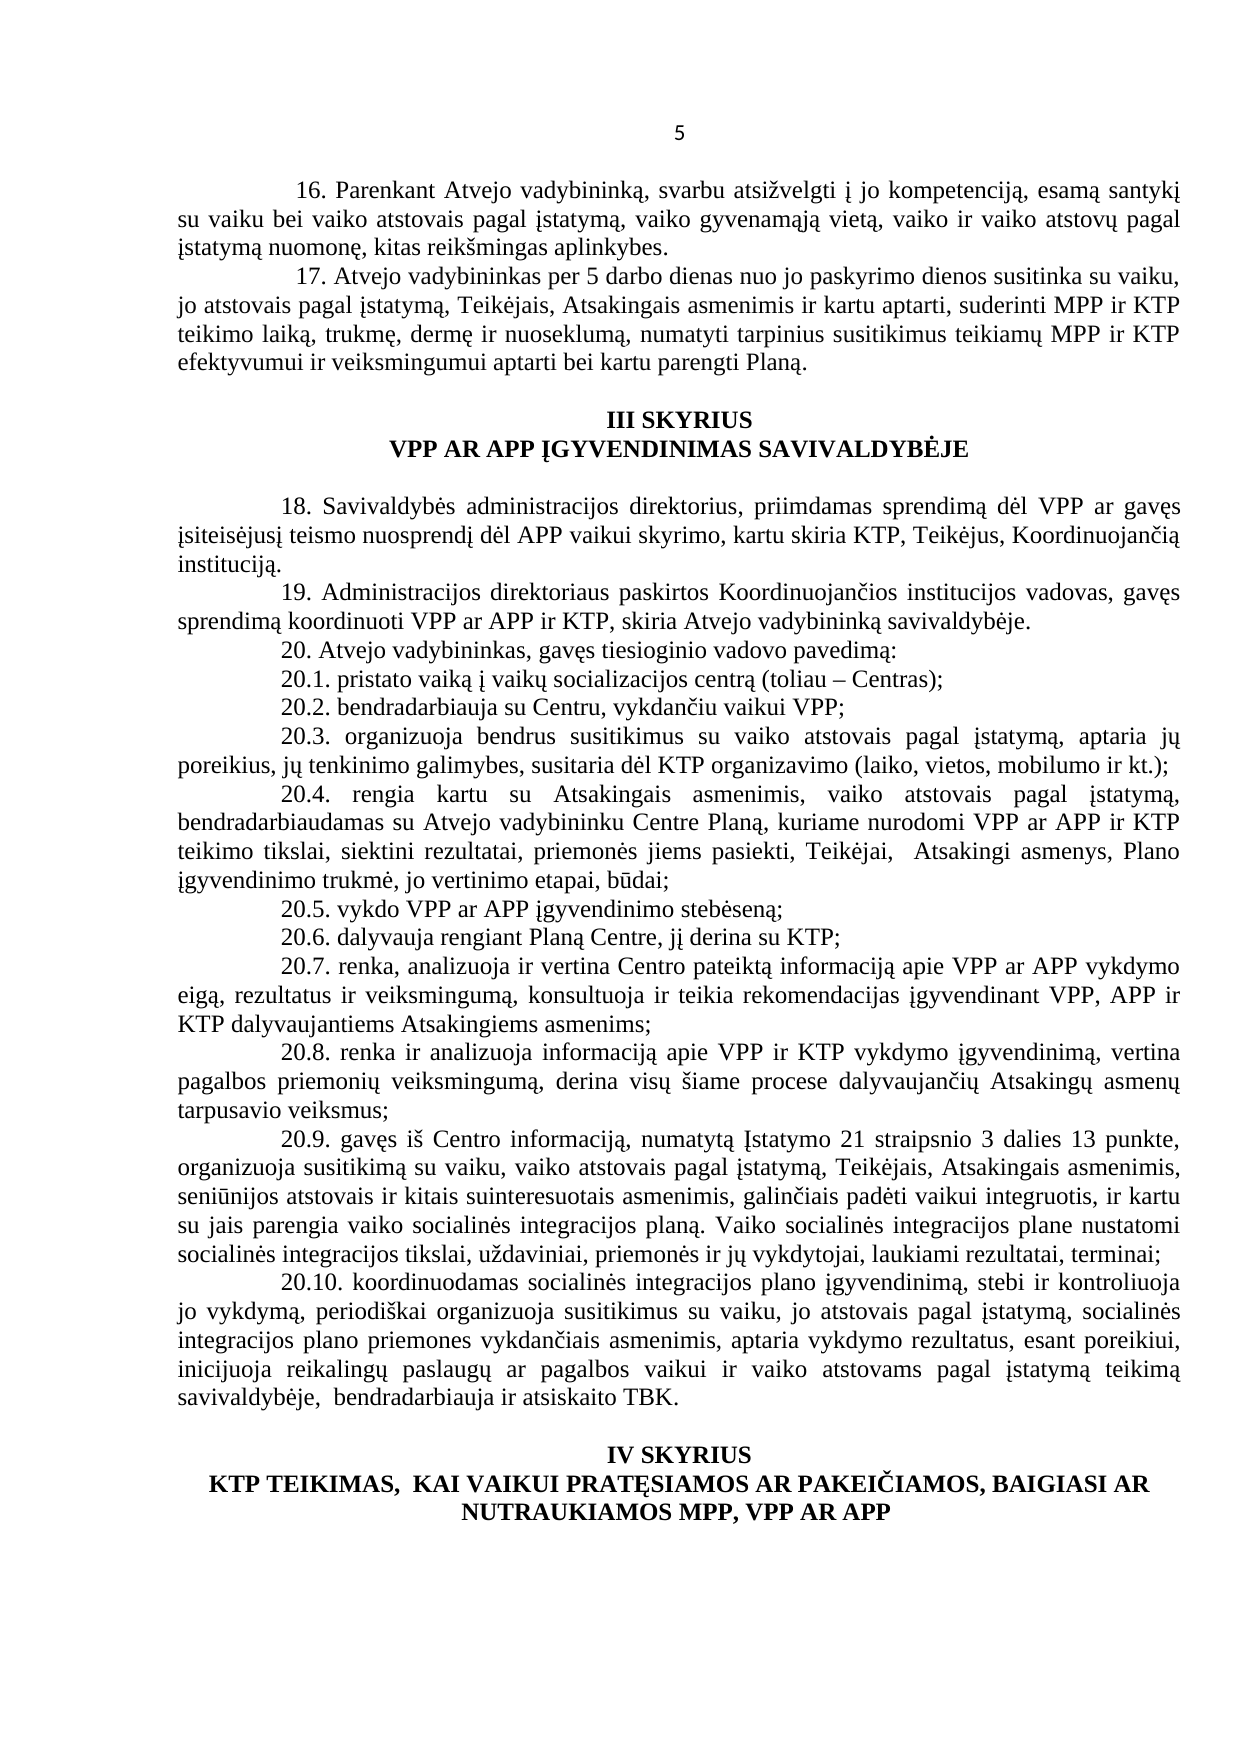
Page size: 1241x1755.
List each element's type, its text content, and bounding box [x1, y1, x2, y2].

text 17. Atvejo vadybininkas per 5 darbo dienas nuo jo paskyrimo dienos susitinka su vaiku, jo atstovais pagal įstatymą, Teikėjais, Atsakingais asmenimis ir kartu aptarti, suderinti MPP ir KTP teikimo laiką, trukmę, dermę ir nuoseklumą, numatyti tarpinius susitikimus teikiamų MPP ir KTP efektyvumui ir veiksmingumui aptarti bei kartu parengti Planą. [177, 261, 1181, 376]
text 19. Administracijos direktoriaus paskirtos Koordinuojančios institucijos vadovas, gavęs sprendimą koordinuoti VPP ar APP ir KTP, skiria Atvejo vadybininką savivaldybėje. [177, 577, 1181, 635]
text KTP TEIKIMAS, KAI VAIKUI PRATĘSIAMOS AR PAKEIČIAMOS, BAIGIASI AR NUTRAUKIAMOS MPP, VPP AR APP [177, 1469, 1181, 1526]
text 20.2. bendradarbiauja su Centru, vykdančiu vaikui VPP; [177, 692, 1181, 721]
text 20.4. rengia kartu su Atsakingais asmenimis, vaiko atstovais pagal įstatymą, bendradarbiaudamas su Atvejo vadybininku Centre Planą, kuriame nurodomi VPP ar APP ir KTP teikimo tikslai, siektini rezultatai, priemonės jiems pasiekti, Teikėjai, Atsakingi asmenys, Plano įgyvendinimo trukmė, jo vertinimo etapai, būdai; [177, 779, 1181, 894]
text 20.8. renka ir analizuoja informaciją apie VPP ir KTP vykdymo įgyvendinimą, vertina pagalbos priemonių veiksmingumą, derina visų šiame procese dalyvaujančių Atsakingų asmenų tarpusavio veiksmus; [177, 1037, 1181, 1124]
text IV SKYRIUS [177, 1440, 1181, 1469]
text 20. Atvejo vadybininkas, gavęs tiesioginio vadovo pavedimą: [177, 635, 1181, 664]
text 20.3. organizuoja bendrus susitikimus su vaiko atstovais pagal įstatymą, aptaria jų poreikius, jų tenkinimo galimybes, susitaria dėl KTP organizavimo (laiko, vietos, mobilumo ir kt.); [177, 721, 1181, 779]
text 16. Parenkant Atvejo vadybininką, svarbu atsižvelgti į jo kompetenciją, esamą santykį su vaiku bei vaiko atstovais pagal įstatymą, vaiko gyvenamąją vietą, vaiko ir vaiko atstovų pagal įstatymą nuomonę, kitas reikšmingas aplinkybes. [177, 175, 1181, 261]
text 20.6. dalyvauja rengiant Planą Centre, jį derina su KTP; [177, 922, 1181, 951]
text 20.1. pristato vaiką į vaikų socializacijos centrą (toliau – Centras); [177, 664, 1181, 692]
text 20.7. renka, analizuoja ir vertina Centro pateiktą informaciją apie VPP ar APP vykdymo eigą, rezultatus ir veiksmingumą, konsultuoja ir teikia rekomendacijas įgyvendinant VPP, APP ir KTP dalyvaujantiems Atsakingiems asmenims; [177, 951, 1181, 1037]
text III SKYRIUS [177, 405, 1181, 434]
text 18. Savivaldybės administracijos direktorius, priimdamas sprendimą dėl VPP ar gavęs įsiteisėjusį teismo nuosprendį dėl APP vaikui skyrimo, kartu skiria KTP, Teikėjus, Koordinuojančią instituciją. [177, 491, 1181, 577]
text 20.5. vykdo VPP ar APP įgyvendinimo stebėseną; [177, 894, 1181, 922]
text 20.10. koordinuodamas socialinės integracijos plano įgyvendinimą, stebi ir kontroliuoja jo vykdymą, periodiškai organizuoja susitikimus su vaiku, jo atstovais pagal įstatymą, socialinės integracijos plano priemones vykdančiais asmenimis, aptaria vykdymo rezultatus, esant poreikiui, inicijuoja reikalingų paslaugų ar pagalbos vaikui ir vaiko atstovams pagal įstatymą teikimą savivaldybėje, bendradarbiauja ir atsiskaito TBK. [177, 1267, 1181, 1411]
text VPP AR APP ĮGYVENDINIMAS SAVIVALDYBĖJE [177, 434, 1181, 462]
text 20.9. gavęs iš Centro informaciją, numatytą Įstatymo 21 straipsnio 3 dalies 13 punkte, organizuoja susitikimą su vaiku, vaiko atstovais pagal įstatymą, Teikėjais, Atsakingais asmenimis, seniūnijos atstovais ir kitais suinteresuotais asmenimis, galinčiais padėti vaikui integruotis, ir kartu su jais parengia vaiko socialinės integracijos planą. Vaiko socialinės integracijos plane nustatomi socialinės integracijos tikslai, uždaviniai, priemonės ir jų vykdytojai, laukiami rezultatai, terminai; [177, 1124, 1181, 1267]
